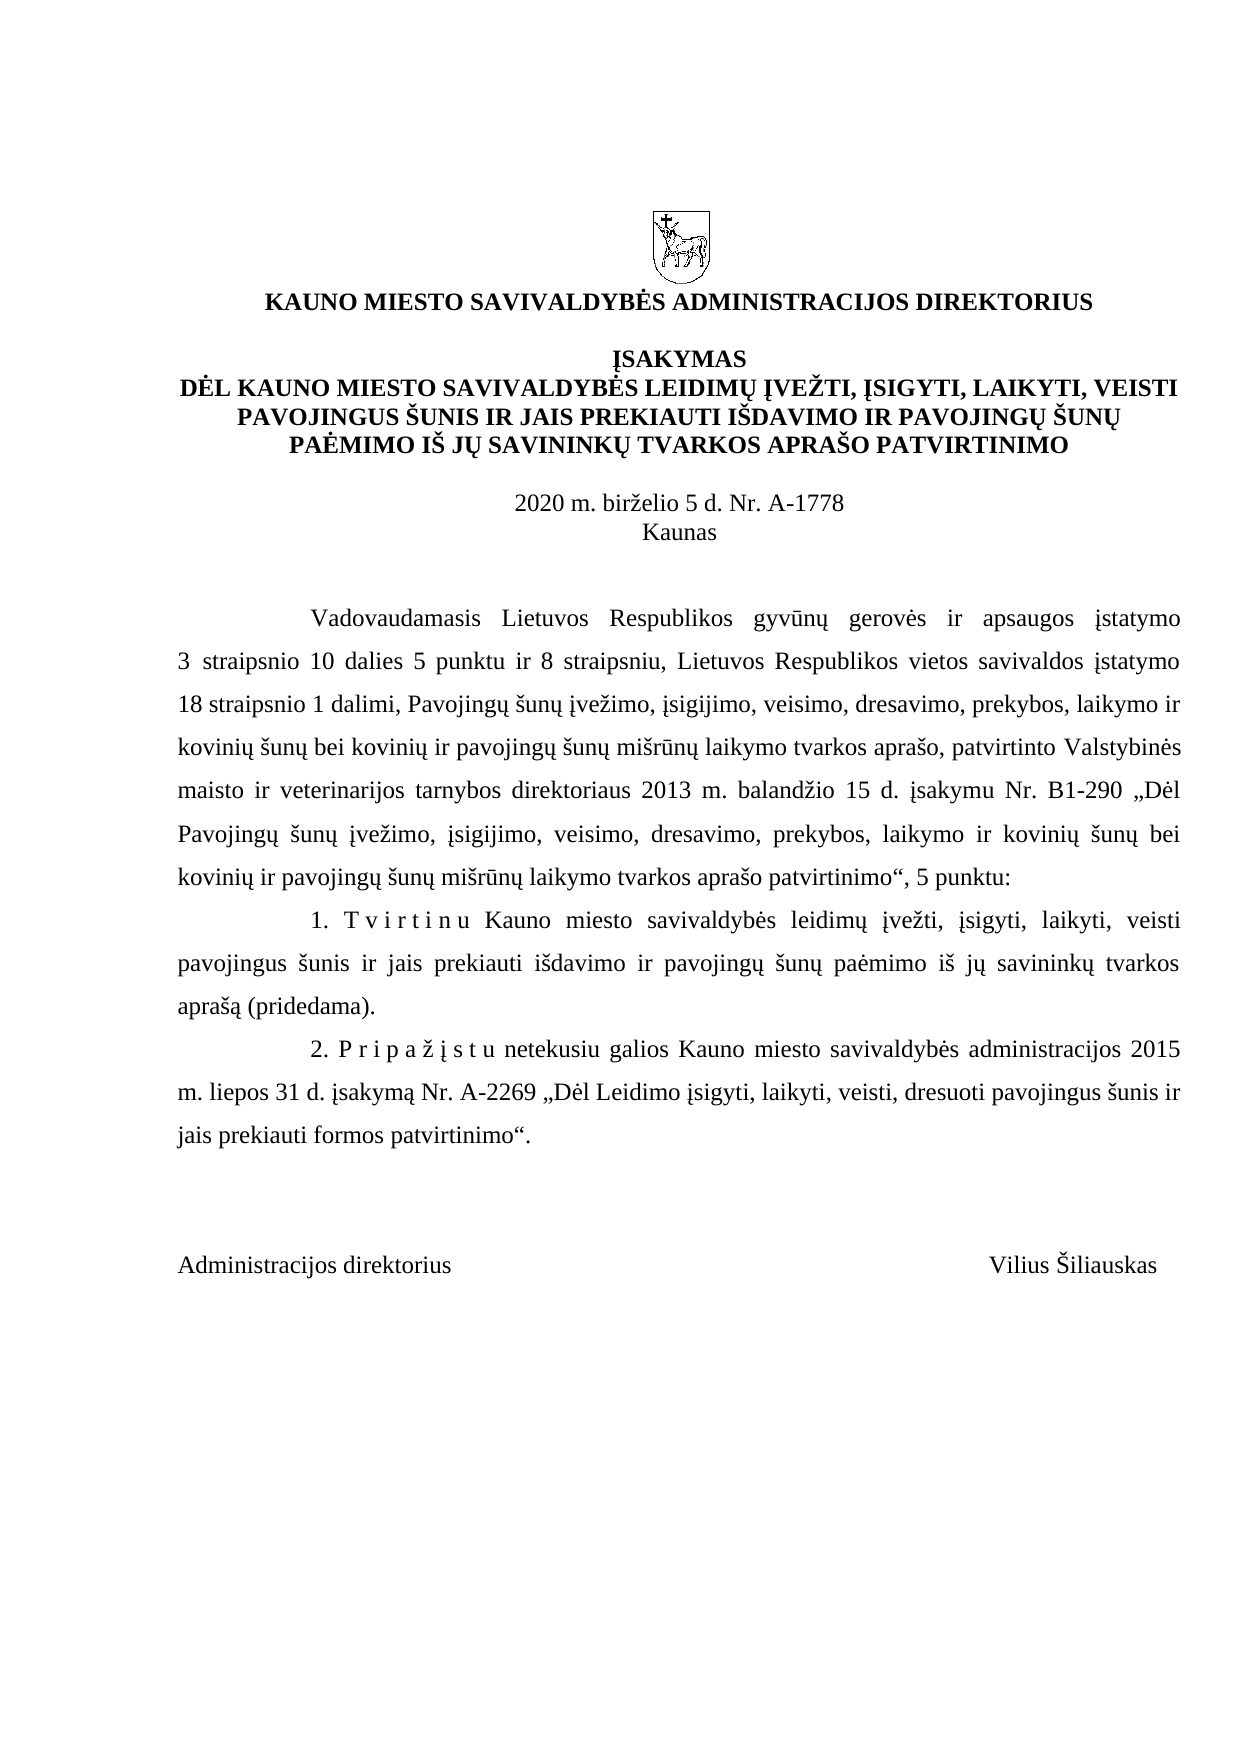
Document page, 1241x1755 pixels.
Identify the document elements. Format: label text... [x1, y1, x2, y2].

text 1. T v i r t i n u Kauno miesto savivaldybės leidimų įvežti, įsigyti, laikyti, veisti pavojingus šunis ir jais prekiauti išdavimo ir pavojingų šunų paėmimo iš jų savininkų tvarkos aprašą (pridedama). [177, 905, 1181, 1020]
text ĮSAKYMAS [177, 344, 1181, 373]
text Vadovaudamasis Lietuvos Respublikos gyvūnų gerovės ir apsaugos įstatymo 3 straipsnio 10 dalies 5 punktu ir 8 straipsniu, Lietuvos Respublikos vietos savivaldos įstatymo 18 straipsnio 1 dalimi, Pavojingų šunų įvežimo, įsigijimo, veisimo, dresavimo, prekybos, laikymo ir kovinių šunų bei kovinių ir pavojingų šunų mišrūnų laikymo tvarkos aprašo, patvirtinto Valstybinės maisto ir veterinarijos tarnybos direktoriaus 2013 m. balandžio 15 d. įsakymu Nr. B1-290 „Dėl Pavojingų šunų įvežimo, įsigijimo, veisimo, dresavimo, prekybos, laikymo ir kovinių šunų bei kovinių ir pavojingų šunų mišrūnų laikymo tvarkos aprašo patvirtinimo“, 5 punktu: [177, 603, 1181, 891]
text Administracijos direktorius Vilius Šiliauskas [177, 1250, 1181, 1279]
text 2. P r i p a ž į s t u netekusiu galios Kauno miesto savivaldybės administracijos 2015 m. liepos 31 d. įsakymą Nr. A-2269 „Dėl Leidimo įsigyti, laikyti, veisti, dresuoti pavojingus šunis ir jais prekiauti formos patvirtinimo“. [177, 1034, 1181, 1149]
text 2020 m. birželio 5 d. Nr. A-1778 [177, 488, 1181, 517]
text Kaunas [177, 517, 1181, 546]
text DĖL KAUNO MIESTO SAVIVALDYBĖS LEIDIMŲ ĮVEŽTI, ĮSIGYTI, LAIKYTI, VEISTI PAVOJINGUS ŠUNIS IR JAIS PREKIAUTI IŠDAVIMO IR PAVOJINGŲ ŠUNŲ PAĖMIMO IŠ JŲ SAVININKŲ TVARKOS APRAŠO PATVIRTINIMO [177, 373, 1181, 459]
text KAUNO MIESTO SAVIVALDYBĖS ADMINISTRACIJOS DIREKTORIUS [177, 287, 1181, 316]
